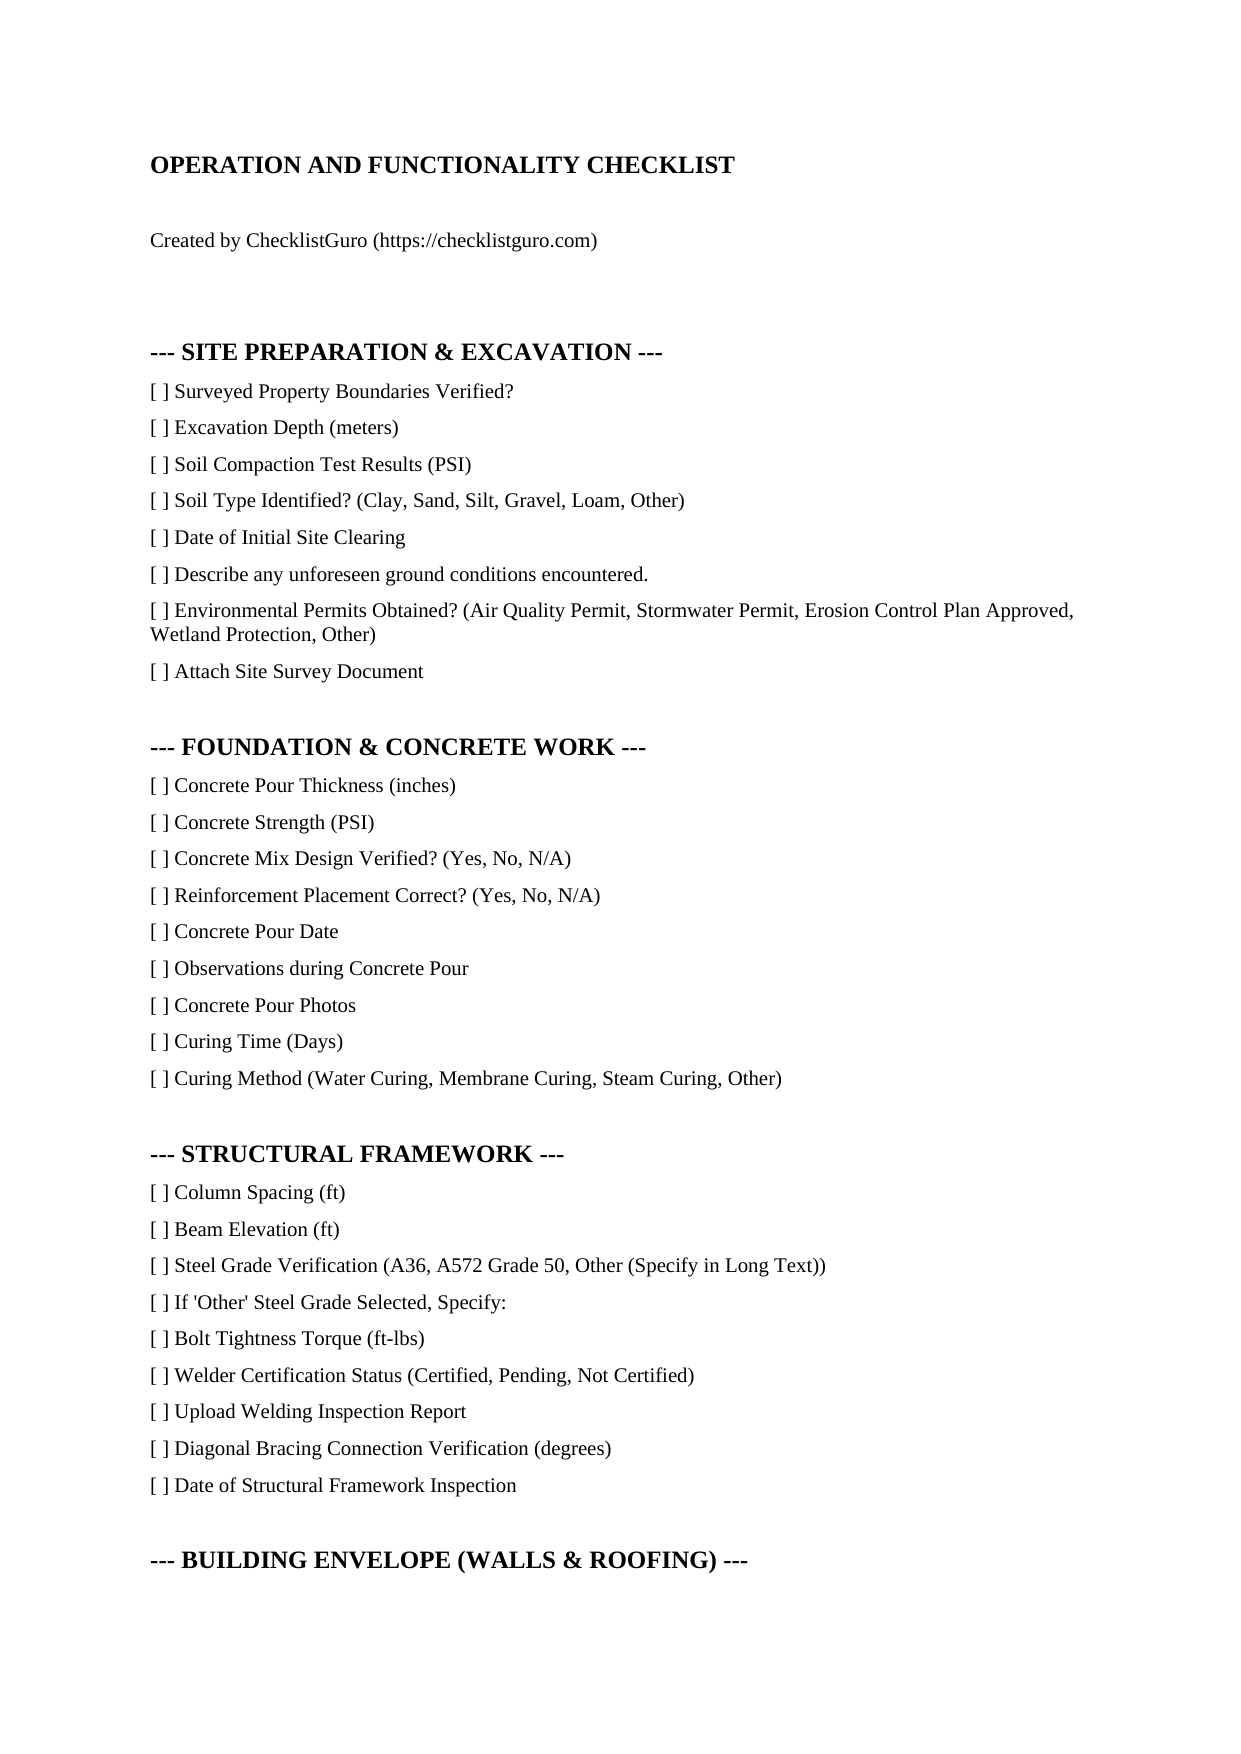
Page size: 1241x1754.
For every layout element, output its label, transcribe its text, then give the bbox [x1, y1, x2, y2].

text [ ] Describe any unforeseen ground conditions encountered. [150, 562, 1090, 586]
text [ ] Date of Structural Framework Inspection [150, 1472, 1090, 1497]
text [ ] Concrete Pour Photos [150, 992, 1090, 1017]
text [ ] Concrete Strength (PSI) [150, 810, 1090, 834]
text [ ] Welder Certification Status (Certified, Pending, Not Certified) [150, 1363, 1090, 1387]
text [ ] Concrete Pour Date [150, 919, 1090, 943]
text [ ] Upload Welding Inspection Report [150, 1399, 1090, 1423]
text [ ] Column Spacing (ft) [150, 1180, 1090, 1204]
text [ ] Reinforcement Placement Correct? (Yes, No, N/A) [150, 883, 1090, 907]
text --- FOUNDATION & CONCRETE WORK --- [150, 732, 1090, 761]
text --- BUILDING ENVELOPE (WALLS & ROOFING) --- [150, 1546, 1090, 1574]
text [ ] Surveyed Property Boundaries Verified? [150, 379, 1090, 403]
text [ ] Beam Elevation (ft) [150, 1217, 1090, 1241]
text [ ] Soil Compaction Test Results (PSI) [150, 452, 1090, 476]
text --- SITE PREPARATION & EXCAVATION --- [150, 337, 1090, 366]
text [ ] Soil Type Identified? (Clay, Sand, Silt, Gravel, Loam, Other) [150, 488, 1090, 512]
text --- STRUCTURAL FRAMEWORK --- [150, 1139, 1090, 1167]
text Created by ChecklistGuro (https://checklistguro.com) [150, 228, 1090, 252]
text [ ] Environmental Permits Obtained? (Air Quality Permit, Stormwater Permit, Erosion Control Plan Approved, Wetland Protection, Other) [150, 598, 1090, 646]
text [ ] Steel Grade Verification (A36, A572 Grade 50, Other (Specify in Long Text)) [150, 1253, 1090, 1277]
text [ ] Curing Time (Days) [150, 1029, 1090, 1053]
text [ ] Concrete Pour Thickness (inches) [150, 773, 1090, 797]
text [ ] Attach Site Survey Document [150, 659, 1090, 683]
text OPERATION AND FUNCTIONALITY CHECKLIST [150, 150, 1090, 179]
text [ ] Curing Method (Water Curing, Membrane Curing, Steam Curing, Other) [150, 1066, 1090, 1090]
text [ ] If 'Other' Steel Grade Selected, Specify: [150, 1290, 1090, 1314]
text [ ] Date of Initial Site Clearing [150, 525, 1090, 549]
text [ ] Observations during Concrete Pour [150, 956, 1090, 980]
text [ ] Concrete Mix Design Verified? (Yes, No, N/A) [150, 846, 1090, 870]
text [ ] Diagonal Bracing Connection Verification (degrees) [150, 1436, 1090, 1460]
text [ ] Excavation Depth (meters) [150, 415, 1090, 439]
text [ ] Bolt Tightness Torque (ft-lbs) [150, 1326, 1090, 1350]
